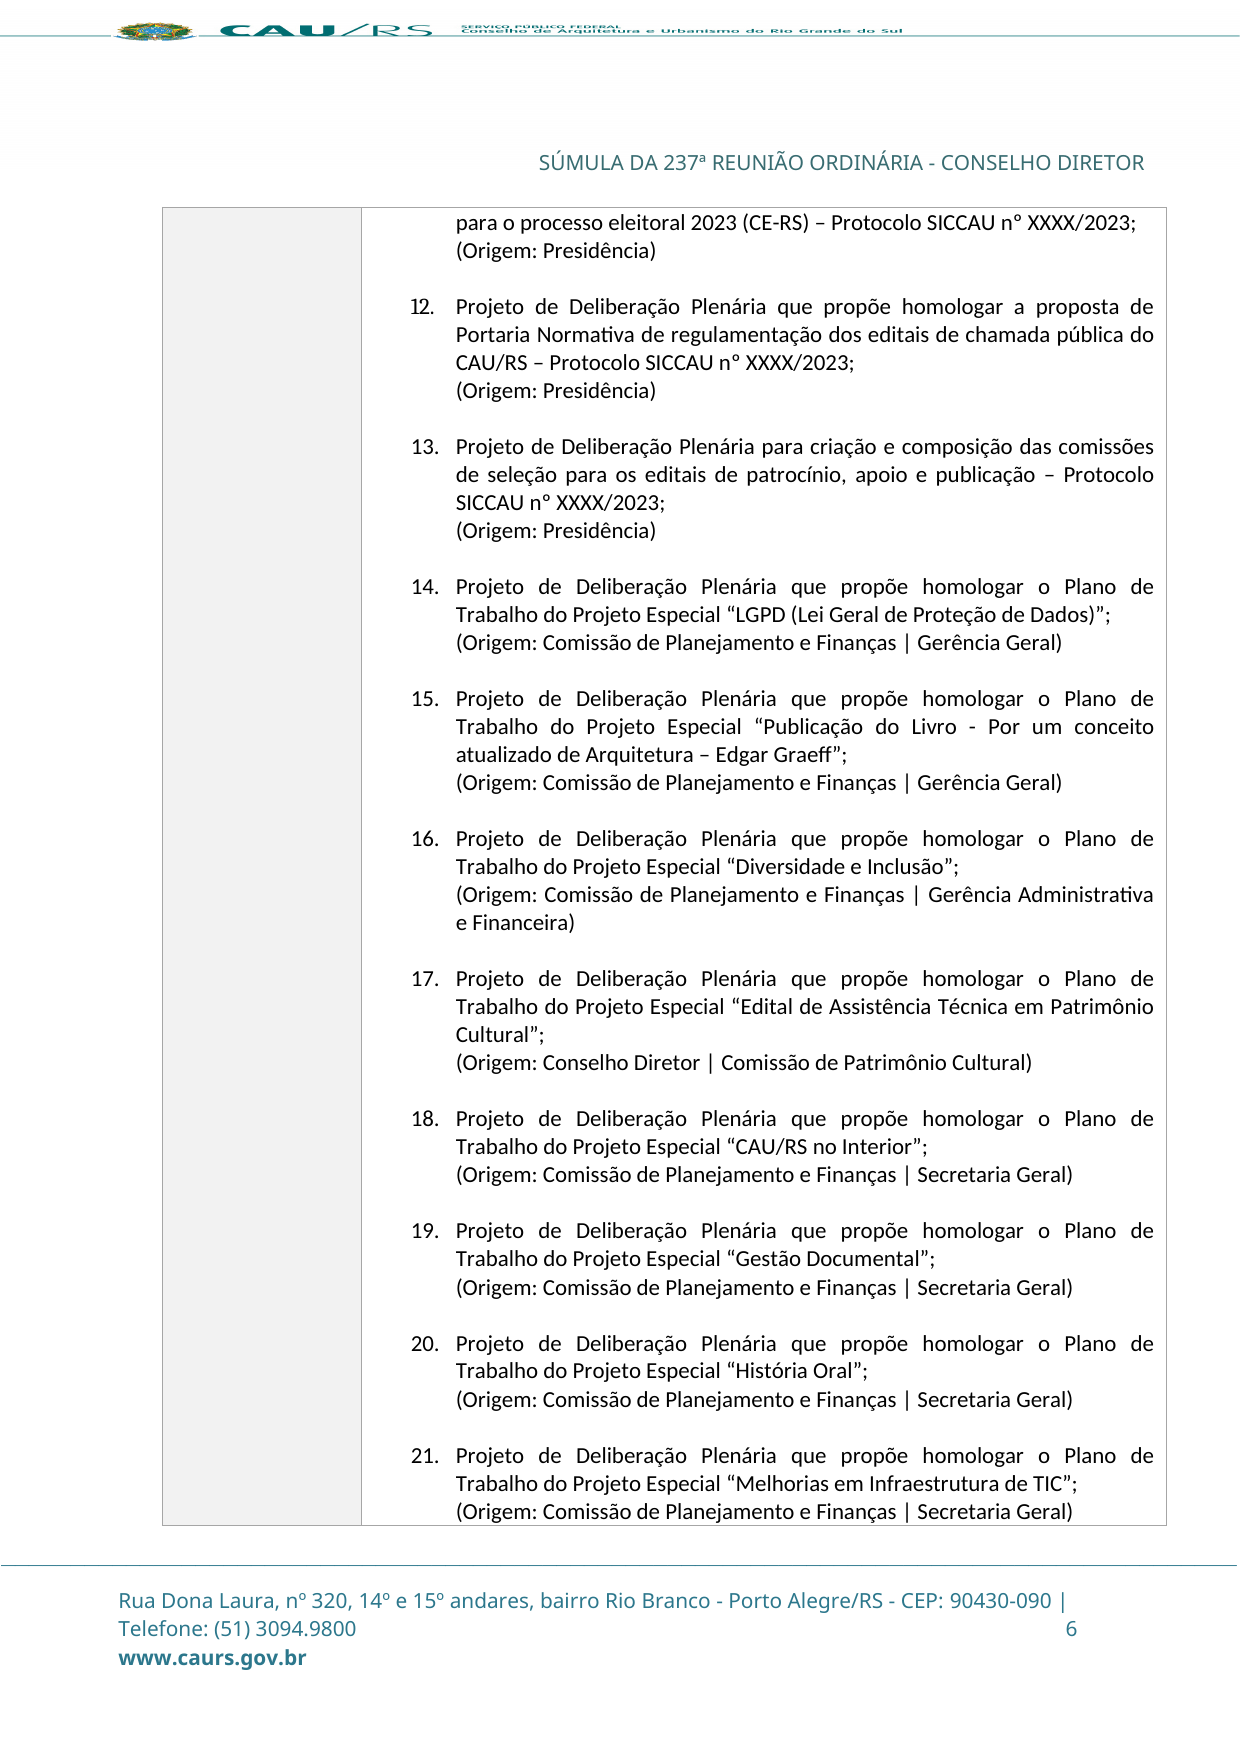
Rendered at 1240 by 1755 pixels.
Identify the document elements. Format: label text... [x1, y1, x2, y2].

table_cell Sessão de Julgamento – Processo Ético Disciplinar Protocolo SICCAU nº 601362/2017 – Conselheira Relatora: Gislaine Vargas Saibro; (Origem: Comissão de Ética e Disciplina) Sessão de Julgamento – Processo Ético Disciplinar Protocolo SICCAU nº 723070/2018 – Conselheira Relatora: Sílvia Monteiro Barakat; (Origem: Comissão de Ética e Disciplina) Sessão de Julgamento – Processo Ético Disciplinar Protocolo SICCAU nº 1046677/2020 – Conselheiro Relator: Fábio Müller; (Origem: Comissão de Ética e Disciplina) Projeto de Deliberação Plenária que propõe homologar a Deliberação ad referendum nº 017/2022 – Majoração de vagas do Quadro de Pessoal – Protocolo SICCAU nº 1656241/2022; (Origem: Presidência) Projeto de Deliberação que propõe homologar a Deliberação ad referendum nº 018/2022 – Calendário Geral 2023 CAU/RS e outros ajustes necessários – Protocolo SICCAU nº 1657006/2022; (Origem: Secretaria Geral) Projeto de Deliberação Plenária que propõe homologar a Deliberações ad referendum nº 001 e nº 002/2023 – Representação Institucional – Protocolos SICCAU nº 1676815/2022 e nº 1679574/2023; (Origem: Presidência) Projeto de Deliberação Plenária que propõe homologar a regulamentação das sessões de julgamento dos processos ético-disciplinares – Protocolo SICCAU nº 1660088/2022; (Origem: Comissão de Ética e Disciplina) Projeto de Deliberação Plenária que propõe homologar declaração de vacância e necessidade de recomposição do Plenário do CAU/RS – Protocolo SICCAU nº 1685557/2023; (Origem: Presidência) Projeto de Deliberação Plenária que propõe homologar a recomposição das comissões permanentes do CAU/RS para atuação em 2023 – Protocolo SICCAU nº 993300/2019; (Origem: Plenário) Projeto de Deliberação Plenária que propõe homologar a criação e composição e plano de trabalho da Comissão Temporária de Ações Afirmativas – Protocolo SICCAU nº 1627067/2022; (Origem: Presidência) Projeto de Deliberação Plenária para constituição da Comissão Eleitoral para o processo eleitoral 2023 (CE-RS) – Protocolo SICCAU nº XXXX/2023; (Origem: Presidência) Projeto de Deliberação Plenária que propõe homologar a proposta de Portaria Normativa de regulamentação dos editais de chamada pública do CAU/RS – Protocolo SICCAU nº XXXX/2023; (Origem: Presidência) Projeto de Deliberação Plenária para criação e composição das comissões de seleção para os editais de patrocínio, apoio e publicação – Protocolo SICCAU nº XXXX/2023; (Origem: Presidência) Projeto de Deliberação Plenária que propõe homologar o Plano de Trabalho do Projeto Especial “LGPD (Lei Geral de Proteção de Dados)”; (Origem: Comissão de Planejamento e Finanças | Gerência Geral) Projeto de Deliberação Plenária que propõe homologar o Plano de Trabalho do Projeto Especial “Publicação do Livro - Por um conceito atualizado de Arquitetura – Edgar Graeff”; (Origem: Comissão de Planejamento e Finanças | Gerência Geral) Projeto de Deliberação Plenária que propõe homologar o Plano de Trabalho do Projeto Especial “Diversidade e Inclusão”; (Origem: Comissão de Planejamento e Finanças | Gerência Administrativa e Financeira) Projeto de Deliberação Plenária que propõe homologar o Plano de Trabalho do Projeto Especial “Edital de Assistência Técnica em Patrimônio Cultural”; (Origem: Conselho Diretor | Comissão de Patrimônio Cultural) Projeto de Deliberação Plenária que propõe homologar o Plano de Trabalho do Projeto Especial “CAU/RS no Interior”; (Origem: Comissão de Planejamento e Finanças | Secretaria Geral) Projeto de Deliberação Plenária que propõe homologar o Plano de Trabalho do Projeto Especial “Gestão Documental”; (Origem: Comissão de Planejamento e Finanças | Secretaria Geral) Projeto de Deliberação Plenária que propõe homologar o Plano de Trabalho do Projeto Especial “História Oral”; (Origem: Comissão de Planejamento e Finanças | Secretaria Geral) Projeto de Deliberação Plenária que propõe homologar o Plano de Trabalho do Projeto Especial “Melhorias em Infraestrutura de TIC”; (Origem: Comissão de Planejamento e Finanças | Secretaria Geral) Projeto de Deliberação Plenária que propõe homologar o Plano de Trabalho do Projeto Especial “Promoção da Arquitetura e Urbanismo nos Escritórios Regionais;”; (Origem: Comissão de Planejamento e Finanças | Gerência de Comunicação) Projeto de Deliberação Plenária que propõe homologar Concurso cef cef cpfi Apresentação dos relatórios anuais de atividades/projetos de 2022 das gerências do CAU/RS; (Origem: Presidência) Redistribuição de recurso interposto em Processo de Registro Inclusão de Pós-Graduação [Engenheiro de Segurança do Trabalho (Especialização)] para análise, relato e voto – Protocolo SICCAU nº 1440583/2021; (Origem: Comissão de Ensino e Formação) Designação de relatoria para análise de recurso interposto em recurso interposto no Processo de Cobrança de Anuidades – Protocolo SICCAU nº 1518765/2022; (Origem: Comissão de Planejamento e Finanças) [362, 208, 1166, 1525]
table_cell [163, 208, 361, 1525]
